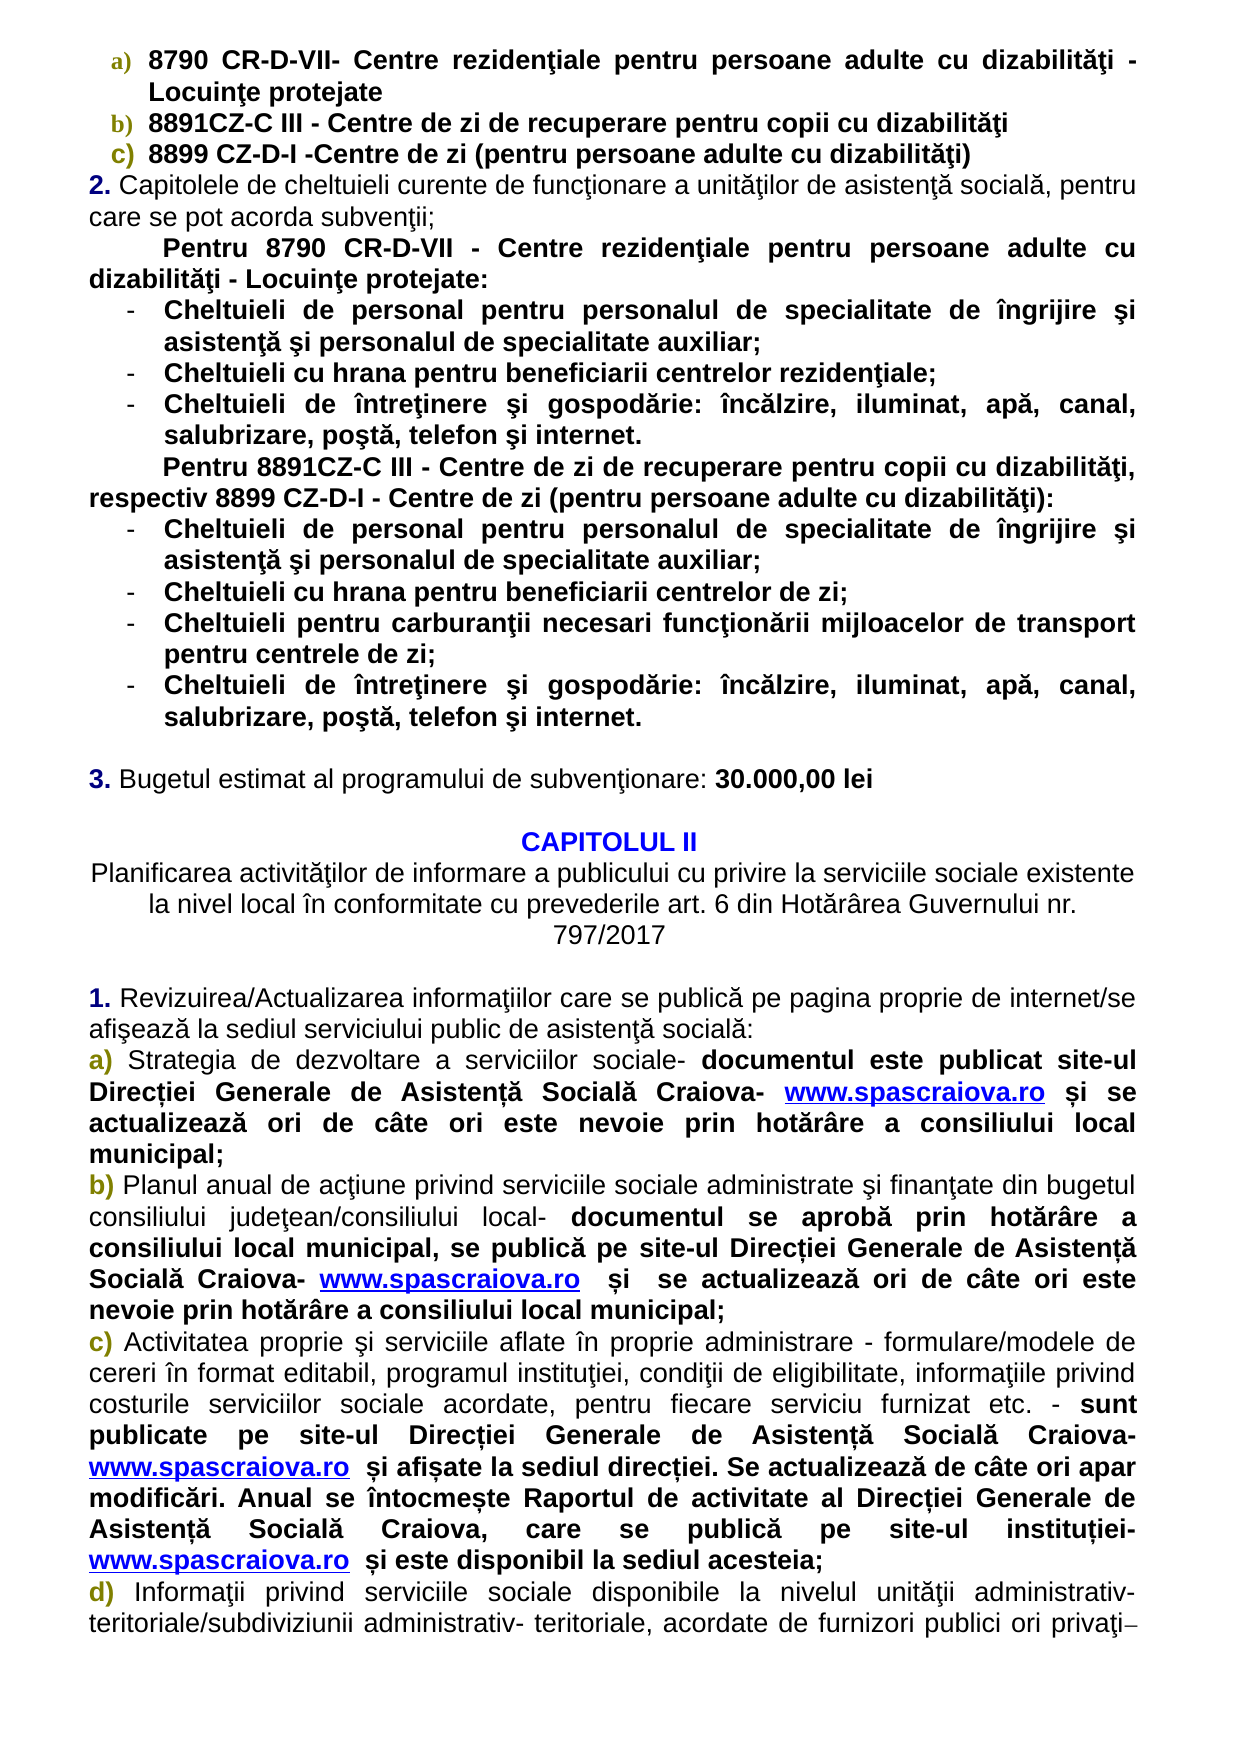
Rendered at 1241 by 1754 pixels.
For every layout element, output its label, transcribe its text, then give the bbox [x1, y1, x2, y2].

list 8891CZ-C III - Centre de zi de recuperare pentru copii cu dizabilităţi [111, 107, 1137, 138]
list Cheltuieli de personal pentru personalul de specialitate de îngrijire şi asistenţă şi personalul de specialitate auxiliar; [126, 513, 1137, 576]
list 8899 CZ-D-I -Centre de zi (pentru persoane adulte cu dizabilităţi) [111, 138, 1137, 169]
list Cheltuieli cu hrana pentru beneficiarii centrelor rezidenţiale; [126, 357, 1137, 388]
list Cheltuieli cu hrana pentru beneficiarii centrelor de zi; [126, 576, 1137, 607]
text b) Planul anual de acţiune privind serviciile sociale administrate şi finanţate din bugetul consiliului judeţean/consiliului local- documentul se aprobă prin hotărâre a consiliului local municipal, se publică pe site-ul Direcției Generale de Asistență Socială Craiova- www.spascraiova.ro și se actualizează ori de câte ori este nevoie prin hotărâre a consiliului local municipal; [89, 1169, 1137, 1326]
text CAPITOLUL II Planificarea activităţilor de informare a publicului cu privire la serviciile sociale existente la nivel local în conformitate cu prevederile art. 6 din Hotărârea Guvernului nr. 797/2017 [89, 826, 1137, 951]
list 8790 CR-D-VII- Centre rezidenţiale pentru persoane adulte cu dizabilităţi - Locuinţe protejate [111, 44, 1137, 107]
text a) Strategia de dezvoltare a serviciilor sociale- documentul este publicat site-ul Direcției Generale de Asistență Socială Craiova- www.spascraiova.ro și se actualizează ori de câte ori este nevoie prin hotărâre a consiliului local municipal; [89, 1044, 1137, 1169]
text 1. Revizuirea/Actualizarea informaţiilor care se publică pe pagina proprie de internet/se afişează la sediul serviciului public de asistenţă socială: [89, 982, 1137, 1044]
text Pentru 8891CZ-C III - Centre de zi de recuperare pentru copii cu dizabilităţi, respectiv 8899 CZ-D-I - Centre de zi (pentru persoane adulte cu dizabilităţi): [89, 451, 1137, 513]
text 3. Bugetul estimat al programului de subvenţionare: 30.000,00 lei [89, 763, 1137, 794]
text Pentru 8790 CR-D-VII - Centre rezidenţiale pentru persoane adulte cu dizabilităţi - Locuinţe protejate: [89, 232, 1137, 294]
list Cheltuieli de întreţinere şi gospodărie: încălzire, iluminat, apă, canal, salubrizare, poştă, telefon şi internet. [126, 388, 1137, 451]
list Cheltuieli de personal pentru personalul de specialitate de îngrijire şi asistenţă şi personalul de specialitate auxiliar; [126, 294, 1137, 357]
list Cheltuieli de întreţinere şi gospodărie: încălzire, iluminat, apă, canal, salubrizare, poştă, telefon şi internet. [126, 669, 1137, 732]
list Cheltuieli pentru carburanţii necesari funcţionării mijloacelor de transport pentru centrele de zi; [126, 607, 1137, 669]
text c) Activitatea proprie şi serviciile aflate în proprie administrare - formulare/modele de cereri în format editabil, programul instituţiei, condiţii de eligibilitate, informaţiile privind costurile serviciilor sociale acordate, pentru fiecare serviciu furnizat etc. - sunt publicate pe site-ul Direcției Generale de Asistență Socială Craiova- www.spascraiova.ro și afișate la sediul direcției. Se actualizează de câte ori apar modificări. Anual se întocmește Raportul de activitate al Direcției Generale de Asistență Socială Craiova, care se publică pe site-ul instituției- www.spascraiova.ro și este disponibil la sediul acesteia; [89, 1326, 1137, 1576]
text d) Informaţii privind serviciile sociale disponibile la nivelul unităţii administrativ-teritoriale/subdiviziunii administrativ- teritoriale, acordate de furnizori publici ori privaţi– [89, 1576, 1137, 1638]
text 2. Capitolele de cheltuieli curente de funcţionare a unităţilor de asistenţă socială, pentru care se pot acorda subvenţii; [89, 169, 1137, 232]
